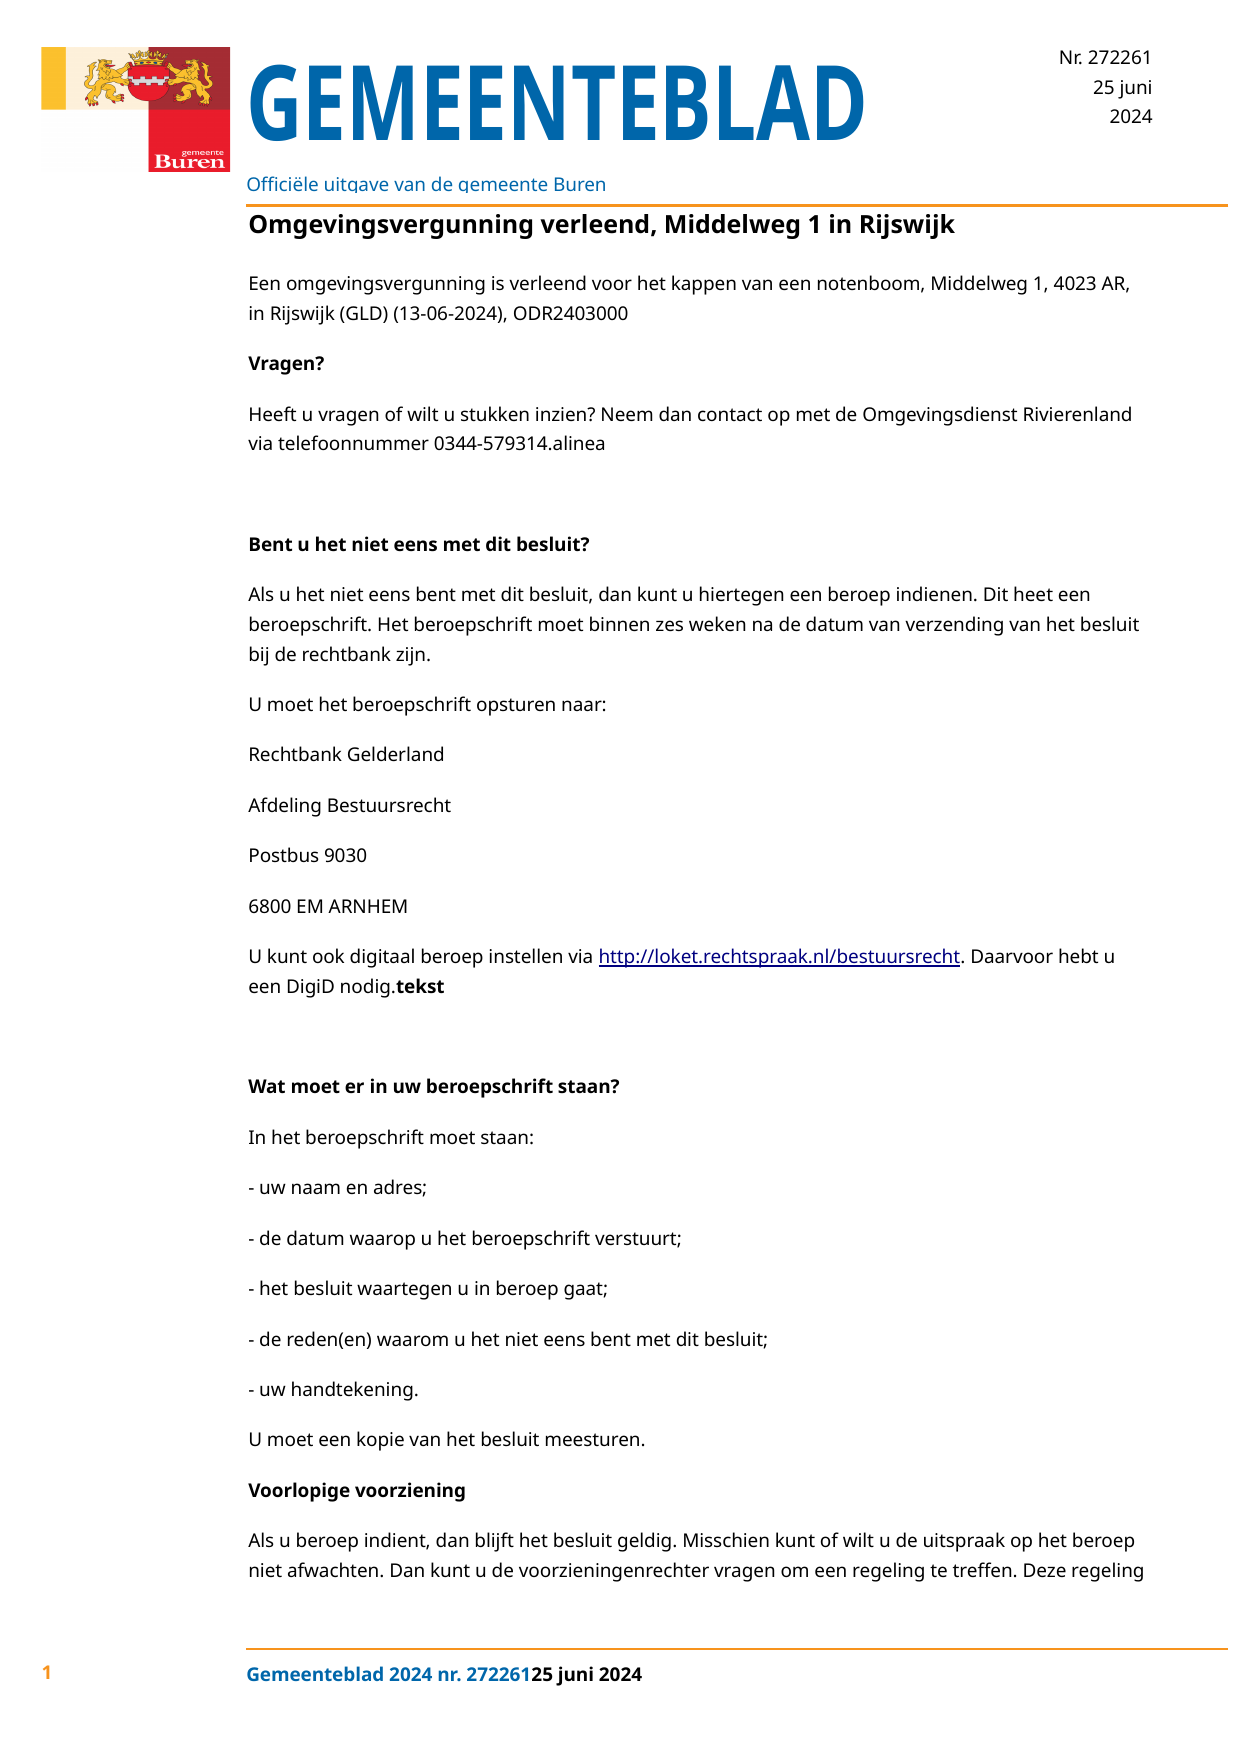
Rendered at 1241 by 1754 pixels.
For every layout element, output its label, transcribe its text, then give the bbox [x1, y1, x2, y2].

text Als u het niet eens bent met dit besluit, dan kunt u hiertegen een beroep indienen. Dit heet een beroepschrift. Het beroepschrift moet binnen zes weken na de datum van verzending van het besluit bij de rechtbank zijn. [248, 582, 1152, 666]
text Voorlopige voorziening [248, 1477, 1152, 1503]
text Als u beroep indient, dan blijft het besluit geldig. Misschien kunt of wilt u de uitspraak op het beroep niet afwachten. Dan kunt u de voorzieningenrechter vragen om een regeling te treffen. Deze regeling [248, 1527, 1152, 1583]
picture [41, 47, 231, 172]
text - uw naam en adres; [248, 1174, 1152, 1200]
text - het besluit waartegen u in beroep gaat; [248, 1275, 1152, 1301]
text - de datum waarop u het beroepschrift verstuurt; [248, 1225, 1152, 1251]
text U kunt ook digitaal beroep instellen via http://loket.rechtspraak.nl/bestuursrecht. Daarvoor hebt u een DigiD nodig.tekst [248, 943, 1152, 998]
text In het beroepschrift moet staan: [248, 1124, 1152, 1150]
text Heeft u vragen of wilt u stukken inzien? Neem dan contact op met de Omgevingsdienst Rivierenland via telefoonnummer 0344-579314.alinea [248, 401, 1152, 456]
text Vragen? [248, 350, 1152, 376]
text U moet een kopie van het besluit meesturen. [248, 1427, 1152, 1452]
text - de reden(en) waarom u het niet eens bent met dit besluit; [248, 1326, 1152, 1351]
text Omgevingsvergunning verleend, Middelweg 1 in Rijswijk [248, 207, 1152, 241]
text Wat moet er in uw beroepschrift staan? [248, 1074, 1152, 1099]
text Een omgevingsvergunning is verleend voor het kappen van een notenboom, Middelweg 1, 4023 AR, in Rijswijk (GLD) (13-06-2024), ODR2403000 [248, 270, 1152, 326]
text Postbus 9030 [248, 842, 1152, 868]
text U moet het beroepschrift opsturen naar: [248, 691, 1152, 717]
text Afdeling Bestuursrecht [248, 792, 1152, 818]
text Rechtbank Gelderland [248, 742, 1152, 767]
text - uw handtekening. [248, 1376, 1152, 1402]
text Bent u het niet eens met dit besluit? [248, 531, 1152, 557]
text 6800 EM ARNHEM [248, 893, 1152, 918]
